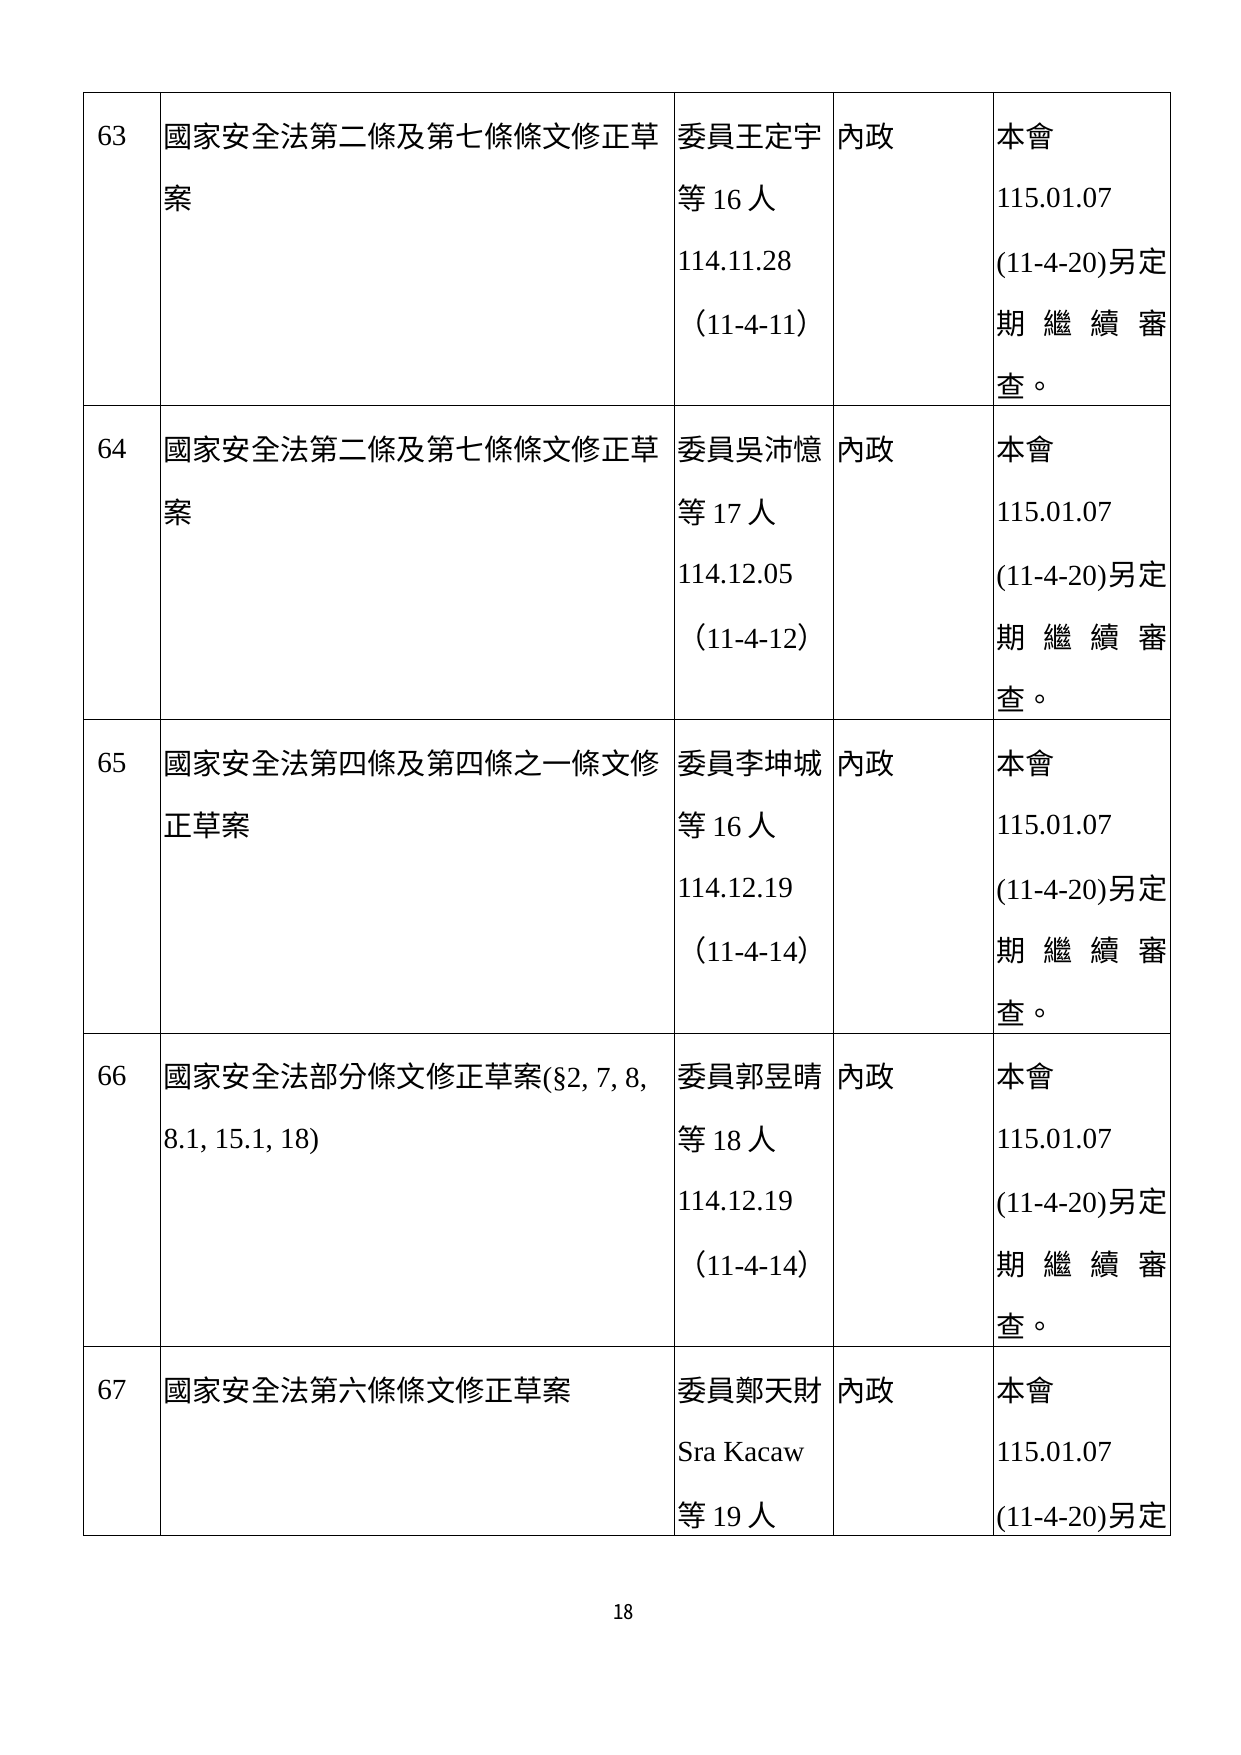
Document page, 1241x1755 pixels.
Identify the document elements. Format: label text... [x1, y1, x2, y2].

table_cell 國家安全法第四條及第四條之一條文修正草案 [161, 720, 674, 1032]
table_cell 內政 [834, 720, 993, 1032]
table_cell 內政 [834, 93, 993, 405]
table_cell 國家安全法部分條文修正草案(§2, 7, 8, 8.1, 15.1, 18) [161, 1034, 674, 1346]
table_cell 國家安全法第二條及第七條條文修正草案 [161, 406, 674, 719]
table_cell 國家安全法第六條條文修正草案 [161, 1347, 674, 1534]
table_cell 國家安全法第二條及第七條條文修正草案 [161, 93, 674, 405]
table_cell 本會 115.01.07 (11-4-20)另定期繼續審查。 [994, 1034, 1170, 1346]
table_cell 委員李坤城等16人 114.12.19 （11-4-14） [675, 720, 833, 1032]
table_cell [84, 1034, 160, 1346]
table_cell 本會 115.01.07 (11-4-20)另定期繼續審查。 [994, 406, 1170, 719]
table_cell [84, 1347, 160, 1534]
table_cell [84, 720, 160, 1032]
table_cell 委員鄭天財Sra Kacaw等19人 [675, 1347, 833, 1534]
table_cell 本會 115.01.07 (11-4-20)另定期繼續審查。 [994, 720, 1170, 1032]
table_cell 委員王定宇等16人 114.11.28 （11-4-11） [675, 93, 833, 405]
table_cell 委員郭昱晴等18人 114.12.19 （11-4-14） [675, 1034, 833, 1346]
table_cell [84, 93, 160, 405]
table_cell 內政 [834, 1347, 993, 1534]
table_cell 本會 115.01.07 (11-4-20)另定 [994, 1347, 1170, 1534]
table_cell 內政 [834, 1034, 993, 1346]
table_cell 內政 [834, 406, 993, 719]
table_cell [84, 406, 160, 719]
table_cell 本會 115.01.07 (11-4-20)另定期繼續審查。 [994, 93, 1170, 405]
table_cell 委員吳沛憶等17人 114.12.05 （11-4-12） [675, 406, 833, 719]
